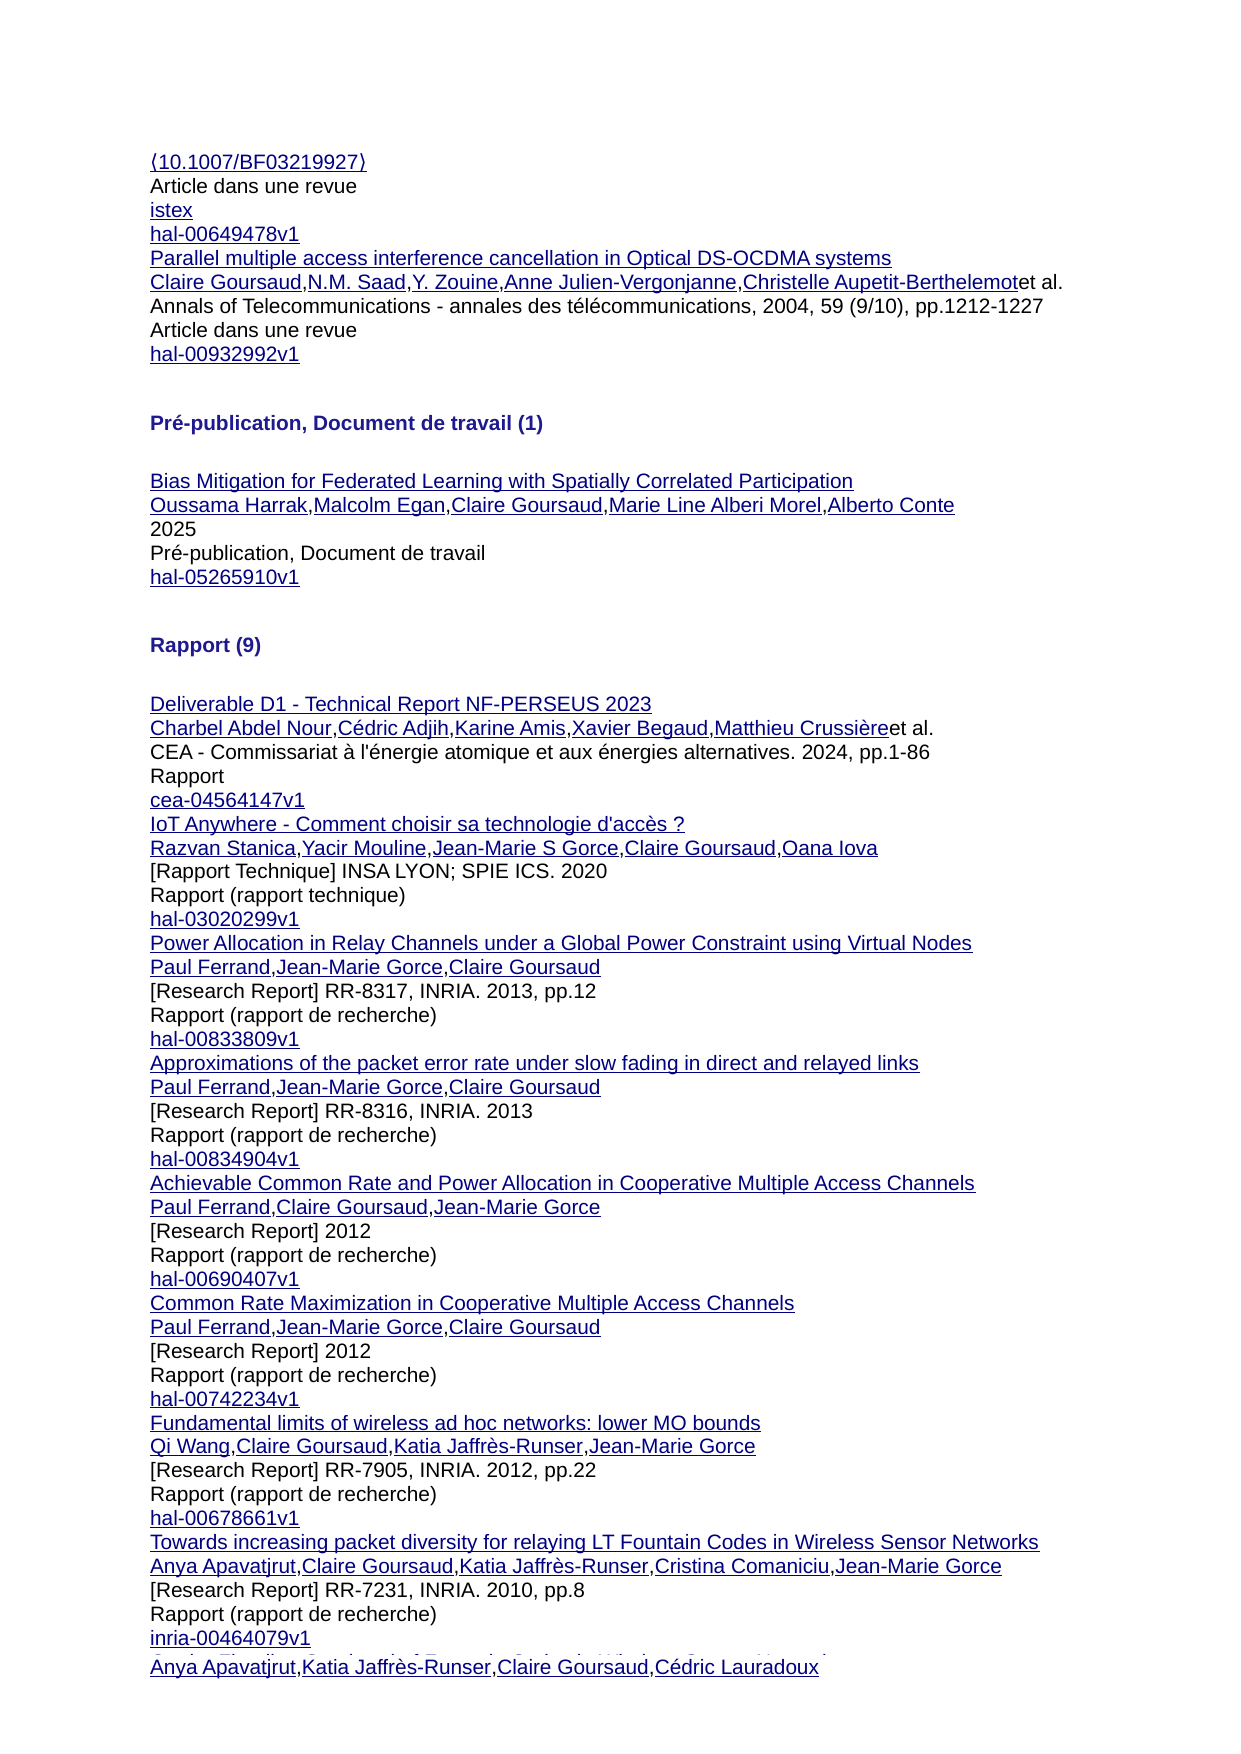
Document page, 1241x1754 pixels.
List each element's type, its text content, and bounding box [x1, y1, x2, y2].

subtitle Rapport (9) [150, 633, 1090, 657]
table_cell Parallel multiple access interference cancellation in Optical DS-OCDMA systems Claire Goursaud,N.M. Saad,Y. Zouine,Anne Julien-Vergonjanne,Christelle Aupetit-Berthelemotet al. Annals of Telecommunications - annales des télécommunications, 2004, 59 (9/10), pp.1212-1227 Article dans une revue hal-00932992v1 [150, 246, 1090, 366]
table_cell Power Allocation in Relay Channels under a Global Power Constraint using Virtual Nodes Paul Ferrand,Jean-Marie Gorce,Claire Goursaud [Research Report] RR-8317, INRIA. 2013, pp.12 Rapport (rapport de recherche) hal-00833809v1 [150, 931, 1090, 1051]
table_cell Parallel Interference Cancellation efficiency for noisy signals in OCDMA system Claire Goursaud,Anne Julien-Vergonjanne,Christelle Aupetit-Berthelemot,Jean-Pierre Cances,Jean-Michel Dumas Annals of Telecommunications - annales des télécommunications, 2006, 61 (5/6), pp.645-661. ⟨10.1007/BF03219927⟩ Article dans une revue istex hal-00649478v1 [150, 150, 1090, 246]
table_cell On the Flooding Overhead of Fountain Codes in Wireless Sensor Networks Anya Apavatjrut,Katia Jaffrès-Runser,Claire Goursaud,Cédric Lauradoux [Research Report] RR-7397, INRIA. 2010, pp.16 Rapport (rapport de recherche) inria-00521326v1 [150, 1650, 1090, 1679]
table_cell IoT Anywhere - Comment choisir sa technologie d'accès ? Razvan Stanica,Yacir Mouline,Jean-Marie S Gorce,Claire Goursaud,Oana Iova [Rapport Technique] INSA LYON; SPIE ICS. 2020 Rapport (rapport technique) hal-03020299v1 [150, 811, 1090, 931]
table_cell Approximations of the packet error rate under slow fading in direct and relayed links Paul Ferrand,Jean-Marie Gorce,Claire Goursaud [Research Report] RR-8316, INRIA. 2013 Rapport (rapport de recherche) hal-00834904v1 [150, 1051, 1090, 1171]
table_cell Common Rate Maximization in Cooperative Multiple Access Channels Paul Ferrand,Jean-Marie Gorce,Claire Goursaud [Research Report] 2012 Rapport (rapport de recherche) hal-00742234v1 [150, 1291, 1090, 1410]
subtitle Pré-publication, Document de travail (1) [150, 410, 1090, 434]
table_cell Achievable Common Rate and Power Allocation in Cooperative Multiple Access Channels Paul Ferrand,Claire Goursaud,Jean-Marie Gorce [Research Report] 2012 Rapport (rapport de recherche) hal-00690407v1 [150, 1171, 1090, 1291]
table_header Bias Mitigation for Federated Learning with Spatially Correlated Participation Oussama Harrak,Malcolm Egan,Claire Goursaud,Marie Line Alberi Morel,Alberto Conte 2025 Pré-publication, Document de travail hal-05265910v1 [150, 469, 1090, 588]
table_header Deliverable D1 - Technical Report NF-PERSEUS 2023 Charbel Abdel Nour,Cédric Adjih,Karine Amis,Xavier Begaud,Matthieu Crussièreet al. CEA - Commissariat à l'énergie atomique et aux énergies alternatives. 2024, pp.1-86 Rapport cea-04564147v1 [150, 692, 1090, 811]
table_cell Fundamental limits of wireless ad hoc networks: lower MO bounds Qi Wang,Claire Goursaud,Katia Jaffrès-Runser,Jean-Marie Gorce [Research Report] RR-7905, INRIA. 2012, pp.22 Rapport (rapport de recherche) hal-00678661v1 [150, 1410, 1090, 1530]
table_cell Towards increasing packet diversity for relaying LT Fountain Codes in Wireless Sensor Networks Anya Apavatjrut,Claire Goursaud,Katia Jaffrès-Runser,Cristina Comaniciu,Jean-Marie Gorce [Research Report] RR-7231, INRIA. 2010, pp.8 Rapport (rapport de recherche) inria-00464079v1 [150, 1530, 1090, 1650]
